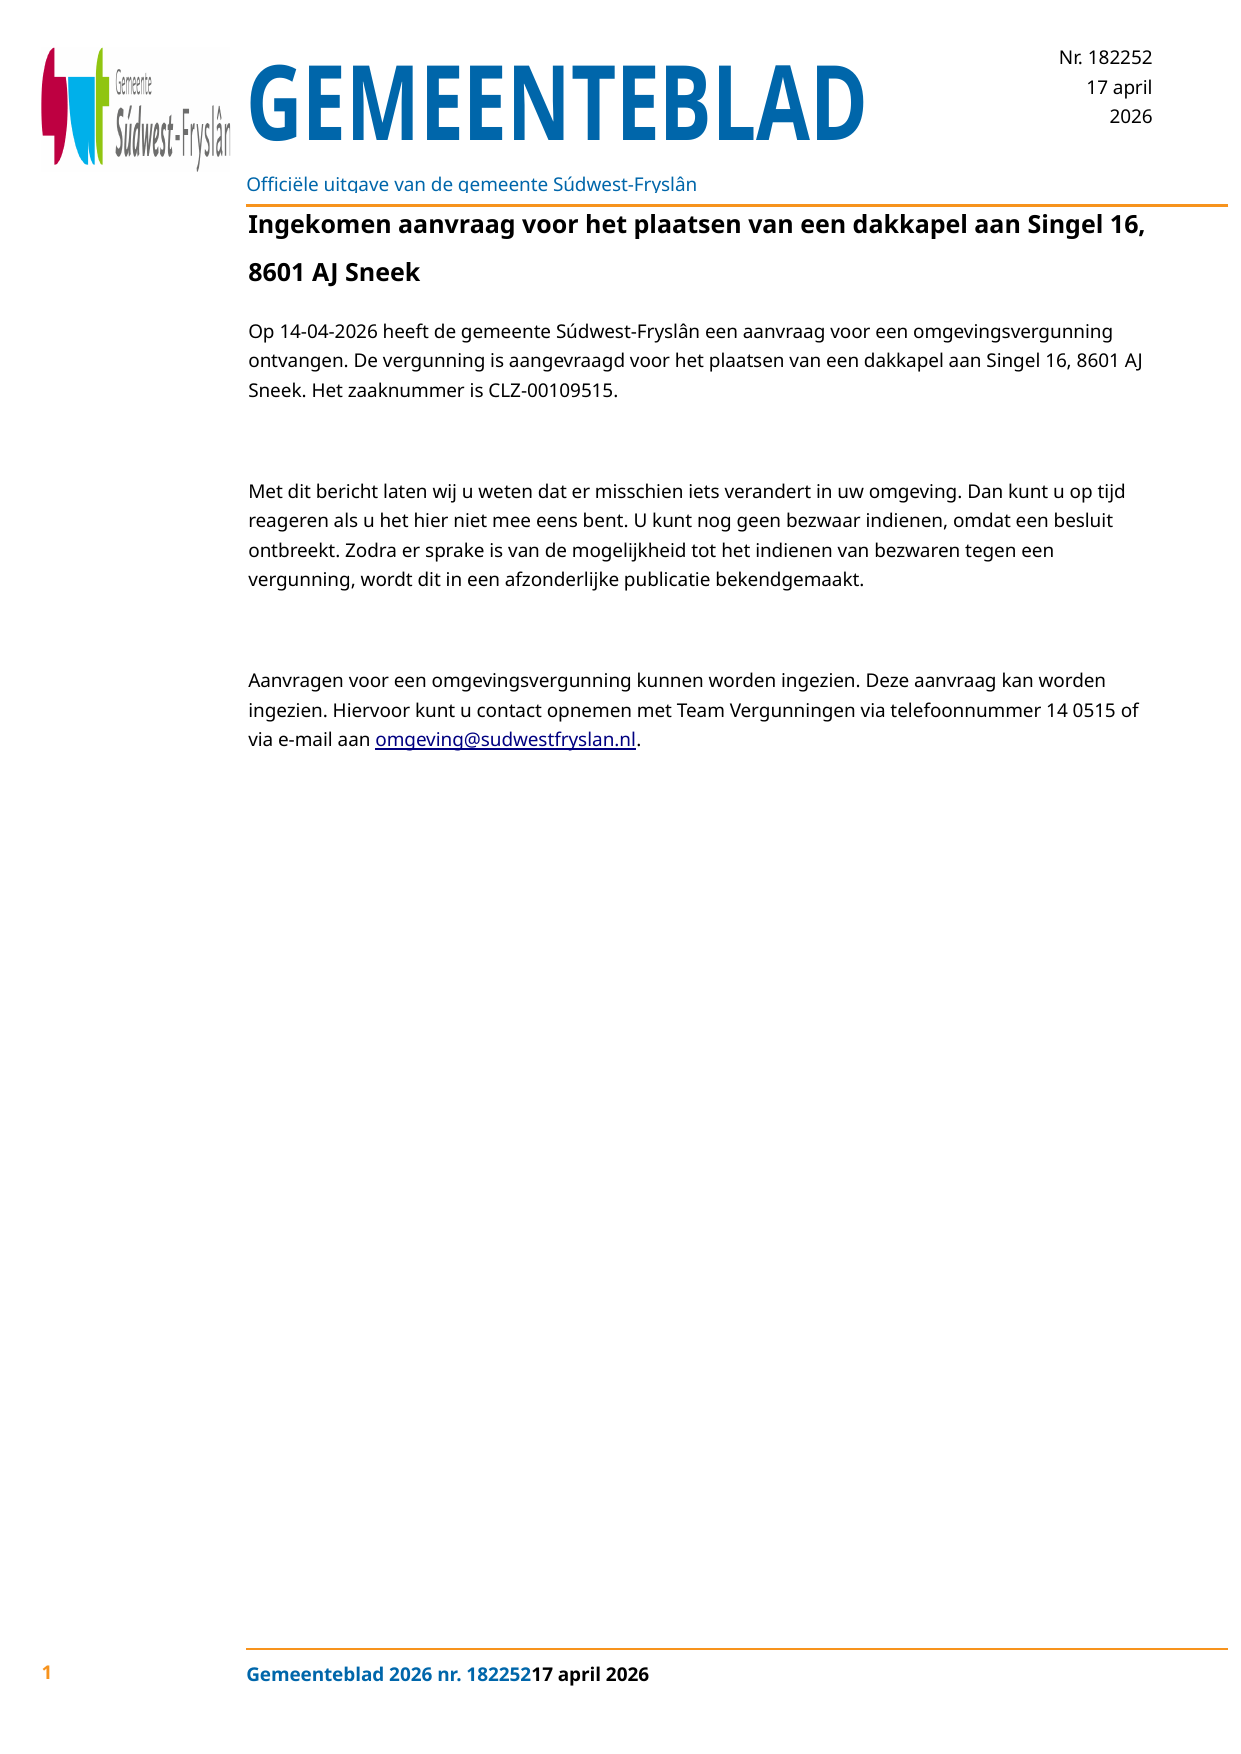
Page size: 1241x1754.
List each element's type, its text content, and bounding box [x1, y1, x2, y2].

picture [41, 47, 231, 172]
text Aanvragen voor een omgevingsvergunning kunnen worden ingezien. Deze aanvraag kan worden ingezien. Hiervoor kunt u contact opnemen met Team Vergunningen via telefoonnummer 14 0515 of via e-mail aan omgeving@sudwestfryslan.nl. [248, 667, 1152, 752]
text Ingekomen aanvraag voor het plaatsen van een dakkapel aan Singel 16, 8601 AJ Sneek [248, 207, 1152, 288]
text Met dit bericht laten wij u weten dat er misschien iets verandert in uw omgeving. Dan kunt u op tijd reageren als u het hier niet mee eens bent. U kunt nog geen bezwaar indienen, omdat een besluit ontbreekt. Zodra er sprake is van de mogelijkheid tot het indienen van bezwaren tegen een vergunning, wordt dit in een afzonderlijke publicatie bekendgemaakt. [248, 478, 1152, 592]
text Op 14-04-2026 heeft de gemeente Súdwest-Fryslân een aanvraag voor een omgevingsvergunning ontvangen. De vergunning is aangevraagd voor het plaatsen van een dakkapel aan Singel 16, 8601 AJ Sneek. Het zaaknummer is CLZ-00109515. [248, 318, 1152, 403]
